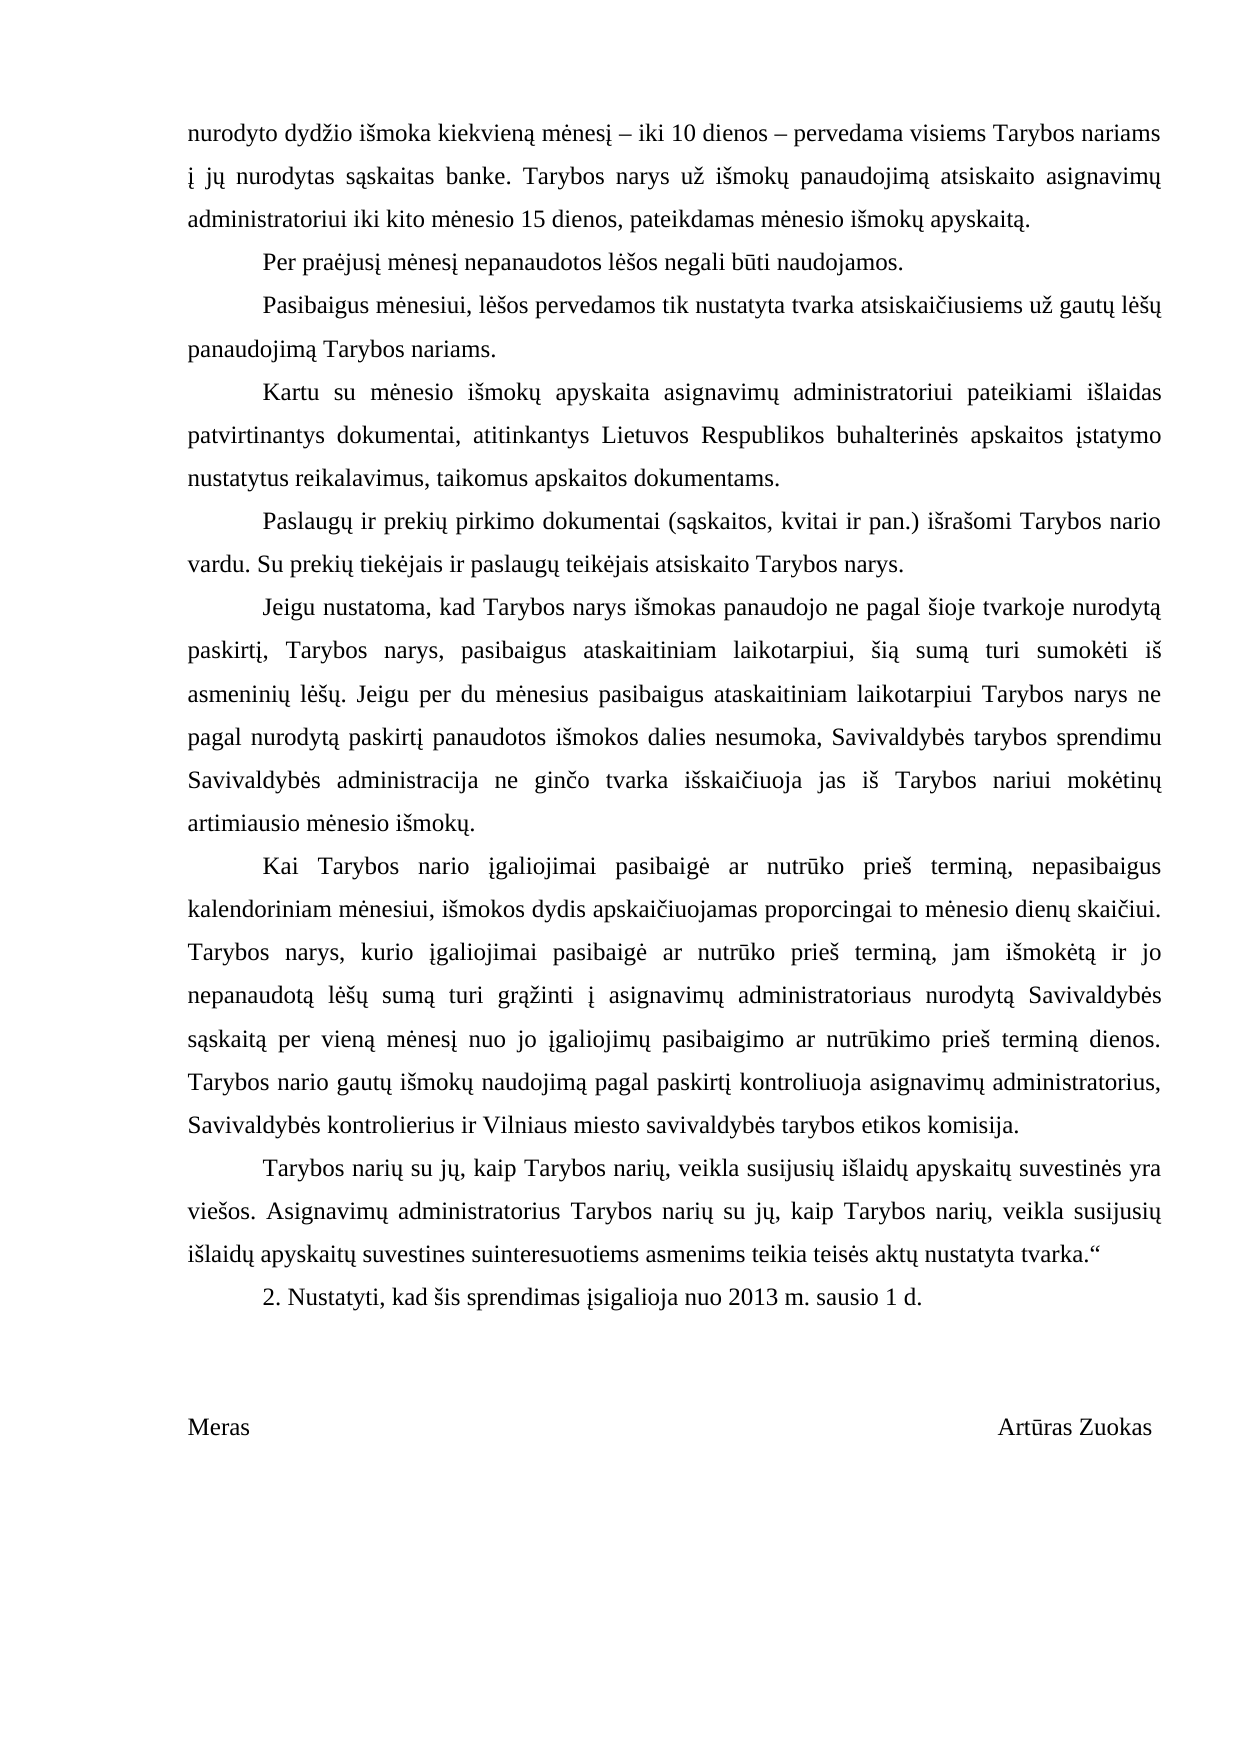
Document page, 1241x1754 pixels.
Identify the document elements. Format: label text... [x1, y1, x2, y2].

text Tarybos narių su jų, kaip Tarybos narių, veikla susijusių išlaidų apyskaitų suvestinės yra viešos. Asignavimų administratorius Tarybos narių su jų, kaip Tarybos narių, veikla susijusių išlaidų apyskaitų suvestines suinteresuotiems asmenims teikia teisės aktų nustatyta tvarka.“ [187, 1153, 1162, 1268]
text Meras Artūras Zuokas [187, 1412, 1162, 1441]
text Per praėjusį mėnesį nepanaudotos lėšos negali būti naudojamos. [187, 247, 1162, 276]
text 2. Nustatyti, kad šis sprendimas įsigalioja nuo 2013 m. sausio 1 d. [187, 1282, 1162, 1311]
text Paslaugų ir prekių pirkimo dokumentai (sąskaitos, kvitai ir pan.) išrašomi Tarybos nario vardu. Su prekių tiekėjais ir paslaugų teikėjais atsiskaito Tarybos narys. [187, 506, 1162, 578]
text Kai Tarybos nario įgaliojimai pasibaigė ar nutrūko prieš terminą, nepasibaigus kalendoriniam mėnesiui, išmokos dydis apskaičiuojamas proporcingai to mėnesio dienų skaičiui. Tarybos narys, kurio įgaliojimai pasibaigė ar nutrūko prieš terminą, jam išmokėtą ir jo nepanaudotą lėšų sumą turi grąžinti į asignavimų administratoriaus nurodytą Savivaldybės sąskaitą per vieną mėnesį nuo jo įgaliojimų pasibaigimo ar nutrūkimo prieš terminą dienos. Tarybos nario gautų išmokų naudojimą pagal paskirtį kontroliuoja asignavimų administratorius, Savivaldybės kontrolierius ir Vilniaus miesto savivaldybės tarybos etikos komisija. [187, 851, 1162, 1139]
text nurodyto dydžio išmoka kiekvieną mėnesį – iki 10 dienos – pervedama visiems Tarybos nariams į jų nurodytas sąskaitas banke. Tarybos narys už išmokų panaudojimą atsiskaito asignavimų administratoriui iki kito mėnesio 15 dienos, pateikdamas mėnesio išmokų apyskaitą. [187, 118, 1162, 233]
text Pasibaigus mėnesiui, lėšos pervedamos tik nustatyta tvarka atsiskaičiusiems už gautų lėšų panaudojimą Tarybos nariams. [187, 291, 1162, 362]
text Kartu su mėnesio išmokų apyskaita asignavimų administratoriui pateikiami išlaidas patvirtinantys dokumentai, atitinkantys Lietuvos Respublikos buhalterinės apskaitos įstatymo nustatytus reikalavimus, taikomus apskaitos dokumentams. [187, 377, 1162, 492]
text Jeigu nustatoma, kad Tarybos narys išmokas panaudojo ne pagal šioje tvarkoje nurodytą paskirtį, Tarybos narys, pasibaigus ataskaitiniam laikotarpiui, šią sumą turi sumokėti iš asmeninių lėšų. Jeigu per du mėnesius pasibaigus ataskaitiniam laikotarpiui Tarybos narys ne pagal nurodytą paskirtį panaudotos išmokos dalies nesumoka, Savivaldybės tarybos sprendimu Savivaldybės administracija ne ginčo tvarka išskaičiuoja jas iš Tarybos nariui mokėtinų artimiausio mėnesio išmokų. [187, 592, 1162, 837]
